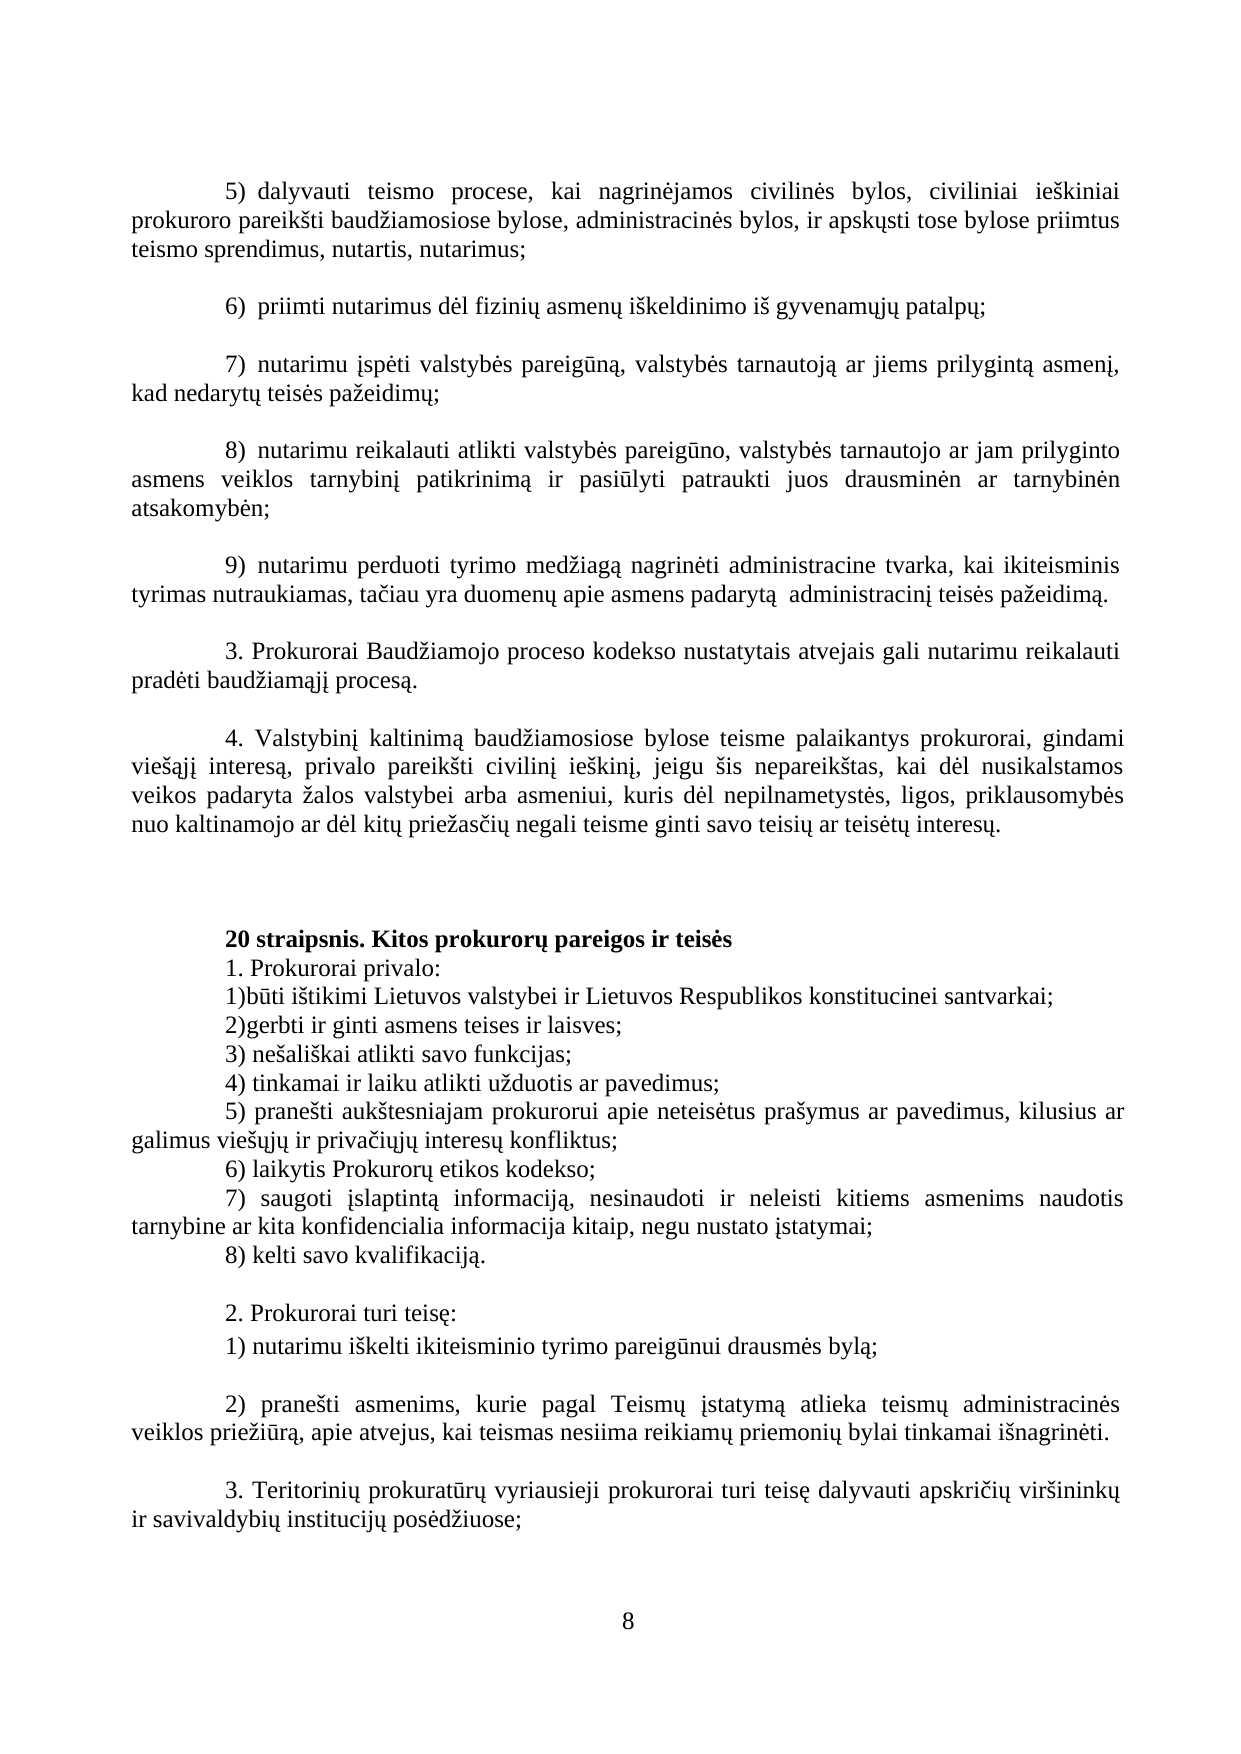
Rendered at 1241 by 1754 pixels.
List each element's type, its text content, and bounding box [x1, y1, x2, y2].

text 1) būti ištikimi Lietuvos valstybei ir Lietuvos Respublikos konstitucinei santvarkai; [131, 981, 1125, 1010]
text 4. Valstybinį kaltinimą baudžiamosiose bylose teisme palaikantys prokurorai, gindami viešąjį interesą, privalo pareikšti civilinį ieškinį, jeigu šis nepareikštas, kai dėl nusikalstamos veikos padaryta žalos valstybei arba asmeniui, kuris dėl nepilnametystės, ligos, priklausomybės nuo kaltinamojo ar dėl kitų priežasčių negali teisme ginti savo teisių ar teisėtų interesų. [131, 723, 1125, 838]
text 7) nutarimu įspėti valstybės pareigūną, valstybės tarnautoją ar jiems prilygintą asmenį, kad nedarytų teisės pažeidimų; [131, 349, 1121, 406]
text 9) nutarimu perduoti tyrimo medžiagą nagrinėti administracine tvarka, kai ikiteisminis tyrimas nutraukiamas, tačiau yra duomenų apie asmens padarytą administracinį teisės pažeidimą. [131, 550, 1121, 608]
text 6) laikytis Prokurorų etikos kodekso; [131, 1154, 1125, 1183]
text 20 straipsnis. Kitos prokurorų pareigos ir teisės [131, 924, 1125, 953]
text 2) pranešti asmenims, kurie pagal Teismų įstatymą atlieka teismų administracinės veiklos priežiūrą, apie atvejus, kai teismas nesiima reikiamų priemonių bylai tinkamai išnagrinėti. [131, 1389, 1121, 1446]
text 5) pranešti aukštesniajam prokurorui apie neteisėtus prašymus ar pavedimus, kilusius ar galimus viešųjų ir privačiųjų interesų konfliktus; [131, 1096, 1125, 1154]
text 7) saugoti įslaptintą informaciją, nesinaudoti ir neleisti kitiems asmenims naudotis tarnybine ar kita konfidencialia informacija kitaip, negu nustato įstatymai; [131, 1183, 1125, 1240]
text 2) gerbti ir ginti asmens teises ir laisves; [131, 1010, 1125, 1039]
text 6) priimti nutarimus dėl fizinių asmenų iškeldinimo iš gyvenamųjų patalpų; [131, 291, 1121, 320]
text 5) dalyvauti teismo procese, kai nagrinėjamos civilinės bylos, civiliniai ieškiniai prokuroro pareikšti baudžiamosiose bylose, administracinės bylos, ir apskųsti tose bylose priimtus teismo sprendimus, nutartis, nutarimus; [131, 176, 1121, 263]
text 1) nutarimu iškelti ikiteisminio tyrimo pareigūnui drausmės bylą; [131, 1331, 1121, 1360]
text 4) tinkamai ir laiku atlikti užduotis ar pavedimus; [131, 1068, 1125, 1096]
text 3) nešališkai atlikti savo funkcijas; [131, 1039, 1125, 1068]
text 8) nutarimu reikalauti atlikti valstybės pareigūno, valstybės tarnautojo ar jam prilyginto asmens veiklos tarnybinį patikrinimą ir pasiūlyti patraukti juos drausminėn ar tarnybinėn atsakomybėn; [131, 435, 1121, 521]
text 8) kelti savo kvalifikaciją. [131, 1240, 1125, 1269]
text 3. Prokurorai Baudžiamojo proceso kodekso nustatytais atvejais gali nutarimu reikalauti pradėti baudžiamąjį procesą. [131, 636, 1121, 694]
text 1. Prokurorai privalo: [131, 953, 1125, 981]
text 3. Teritorinių prokuratūrų vyriausieji prokurorai turi teisę dalyvauti apskričių viršininkų ir savivaldybių institucijų posėdžiuose; [131, 1475, 1121, 1532]
text 2. Prokurorai turi teisę: [131, 1298, 1121, 1326]
